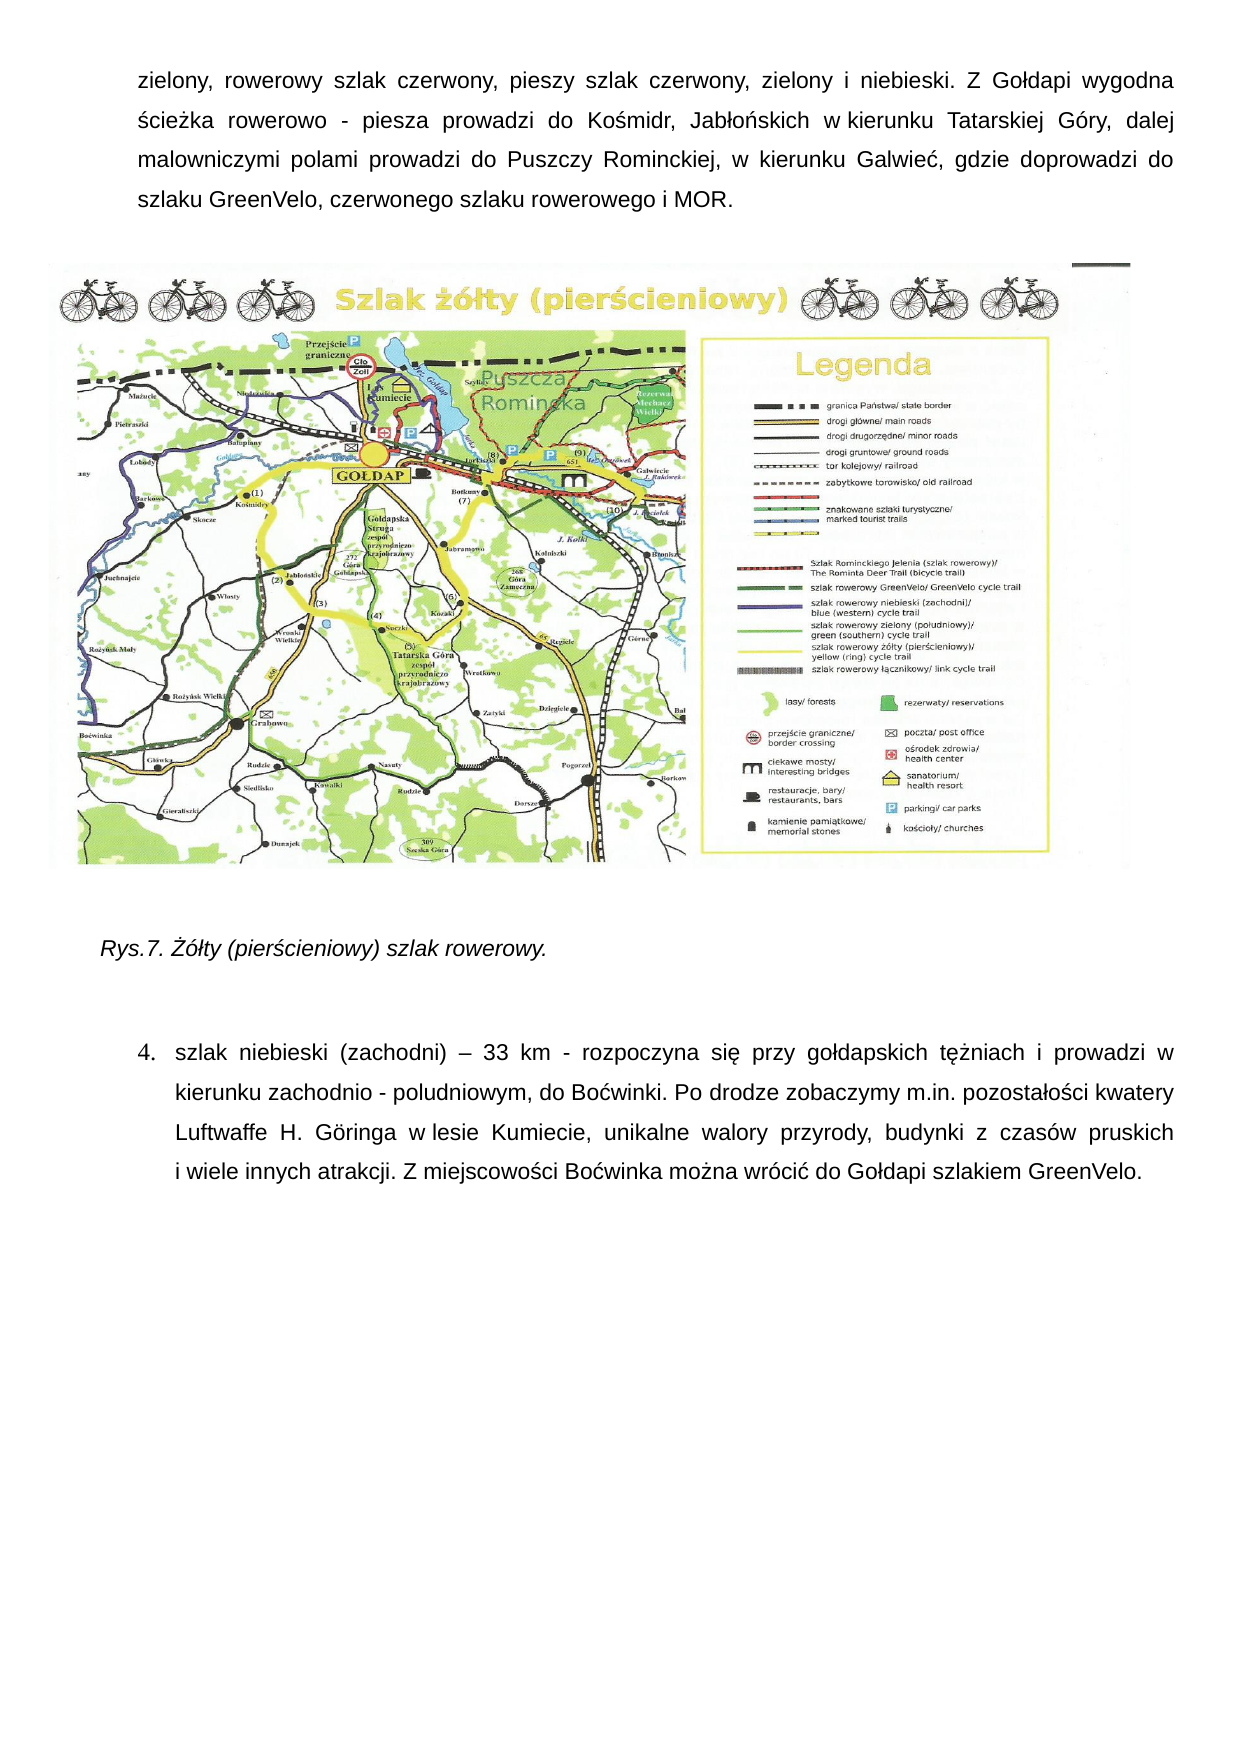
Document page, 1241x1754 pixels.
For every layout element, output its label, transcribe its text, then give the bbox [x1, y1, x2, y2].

text Rys.7. Żółty (pierścieniowy) szlak rowerowy. [100, 935, 1174, 961]
list zielony, rowerowy szlak czerwony, pieszy szlak czerwony, zielony i niebieski. Z Gołdapi wygodna ścieżka rowerowo - piesza prowadzi do Kośmidr, Jabłońskich w kierunku Tatarskiej Góry, dalej malowniczymi polami prowadzi do Puszczy Rominckiej, w kierunku Galwieć, gdzie doprowadzi do szlaku GreenVelo, czerwonego szlaku rowerowego i MOR. [100, 67, 1174, 212]
list szlak niebieski (zachodni) – 33 km - rozpoczyna się przy gołdapskich tężniach i prowadzi w kierunku zachodnio - poludniowym, do Boćwinki. Po drodze zobaczymy m.in. pozostałości kwatery Luftwaffe H. Göringa w lesie Kumiecie, unikalne walory przyrody, budynki z czasów pruskich i wiele innych atrakcji. Z miejscowości Boćwinka można wrócić do Gołdapi szlakiem GreenVelo. [137, 1037, 1174, 1185]
picture [48, 263, 1131, 869]
